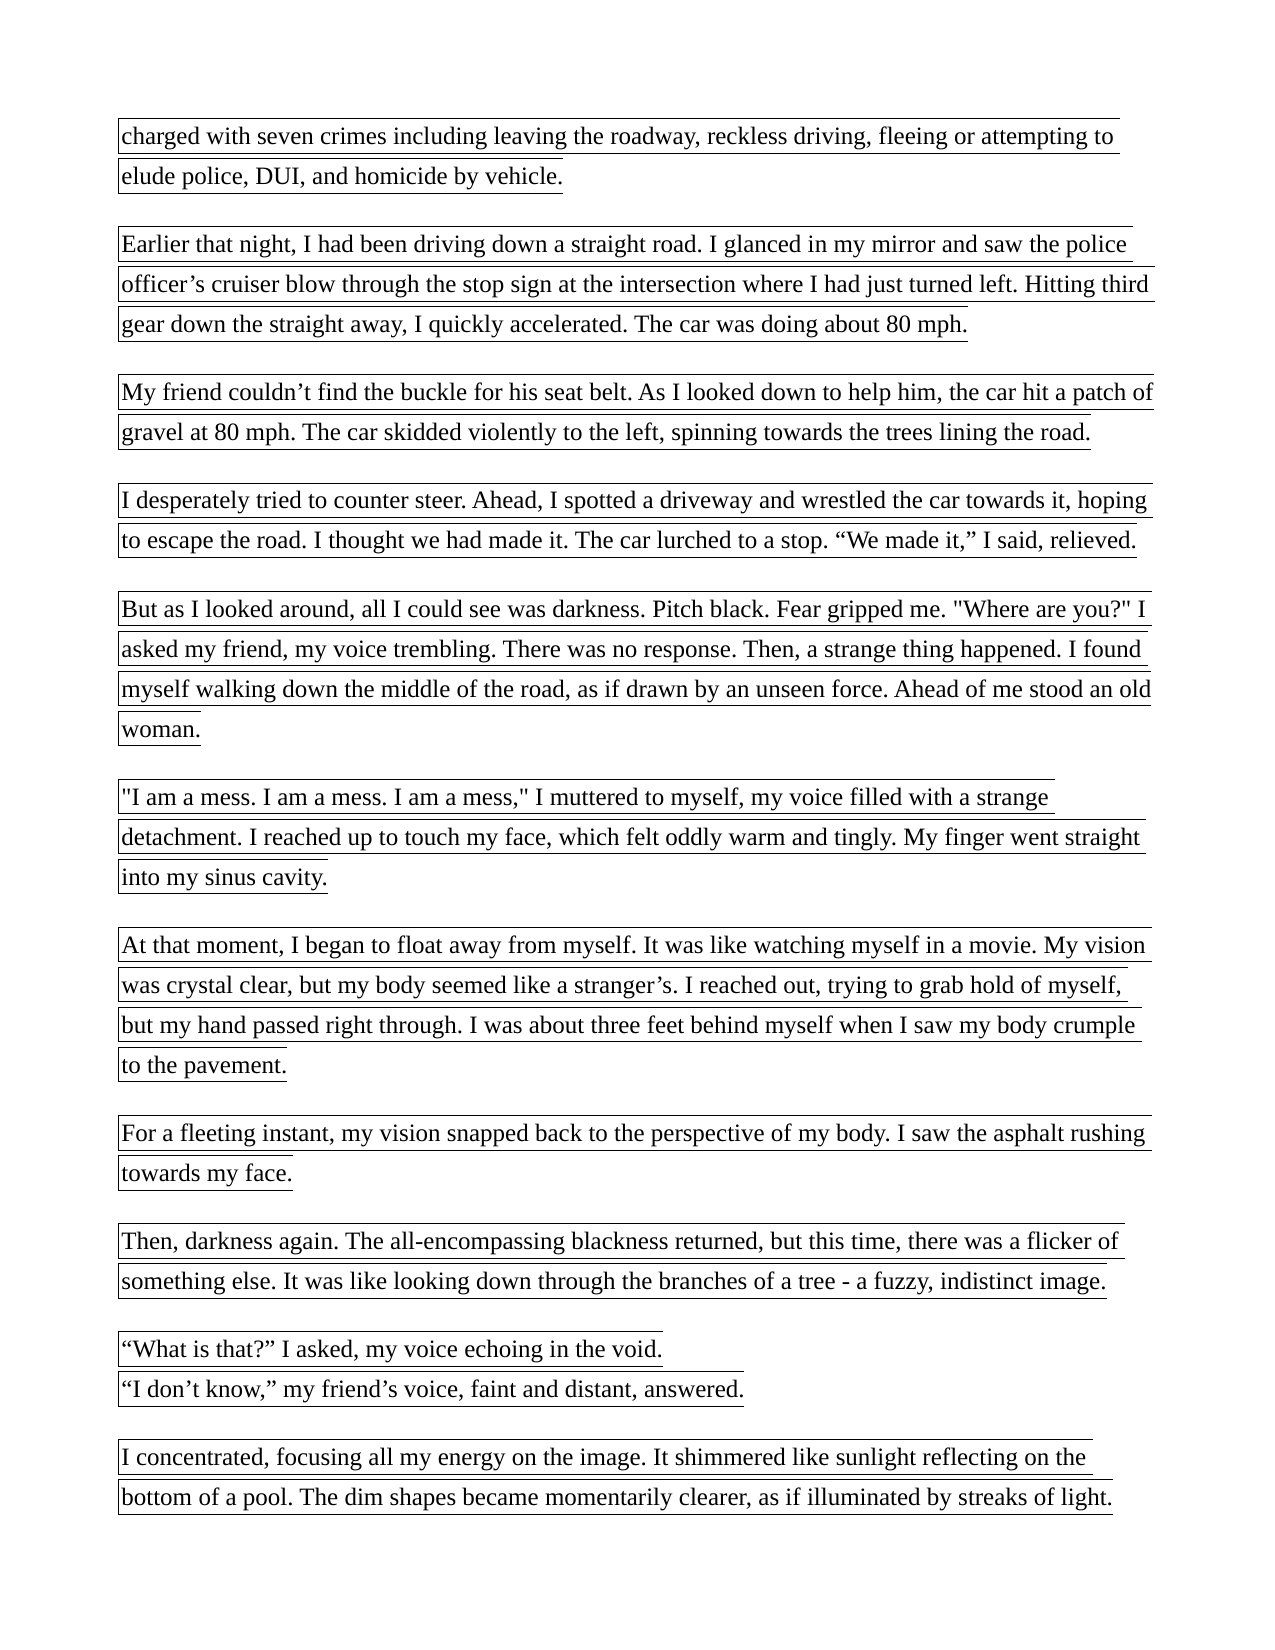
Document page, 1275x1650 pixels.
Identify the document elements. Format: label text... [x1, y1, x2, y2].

text I desperately tried to counter steer. Ahead, I spotted a driveway and wrestled the car towards it, hoping to escape the road. I thought we had made it. The car lurched to a stop. “We made it,” I said, relieved. [118, 482, 1157, 557]
text I concentrated, focusing all my energy on the image. It shimmered like sunlight reflecting on the bottom of a pool. The dim shapes became momentarily clearer, as if illuminated by streaks of light. [118, 1439, 1157, 1514]
text My friend couldn’t find the buckle for his seat belt. As I looked down to help him, the car hit a patch of gravel at 80 mph. The car skidded violently to the left, spinning towards the trees lining the road. [118, 374, 1157, 449]
text For a fleeting instant, my vision snapped back to the perspective of my body. I saw the asphalt rushing towards my face. [118, 1115, 1157, 1190]
text Then, darkness again. The all-encompassing blackness returned, but this time, there was a flicker of something else. It was like looking down through the branches of a tree - a fuzzy, indistinct image. [118, 1223, 1157, 1298]
text Earlier that night, I had been driving down a straight road. I glanced in my mirror and saw the police officer’s cruiser blow through the stop sign at the intersection where I had just turned left. Hitting third gear down the straight away, I quickly accelerated. The car was doing about 80 mph. [118, 226, 1157, 341]
text "I am a mess. I am a mess. I am a mess," I muttered to myself, my voice filled with a strange detachment. I reached up to touch my face, which felt oddly warm and tingly. My finger went straight into my sinus cavity. [118, 779, 1157, 893]
text charged with seven crimes including leaving the roadway, reckless driving, fleeing or attempting to elude police, DUI, and homicide by vehicle. [118, 118, 1157, 193]
text But as I looked around, all I could see was darkness. Pitch black. Fear gripped me. "Where are you?" I asked my friend, my voice trembling. There was no response. Then, a strange thing happened. I found myself walking down the middle of the road, as if drawn by an unseen force. Ahead of me stood an old woman. [118, 591, 1157, 745]
text “What is that?” I asked, my voice echoing in the void. “I don’t know,” my friend’s voice, faint and distant, answered. [118, 1331, 1157, 1406]
text At that moment, I began to float away from myself. It was like watching myself in a movie. My vision was crystal clear, but my body seemed like a stranger’s. I reached out, trying to grab hold of myself, but my hand passed right through. I was about three feet behind myself when I saw my body crumple to the pavement. [118, 927, 1157, 1082]
